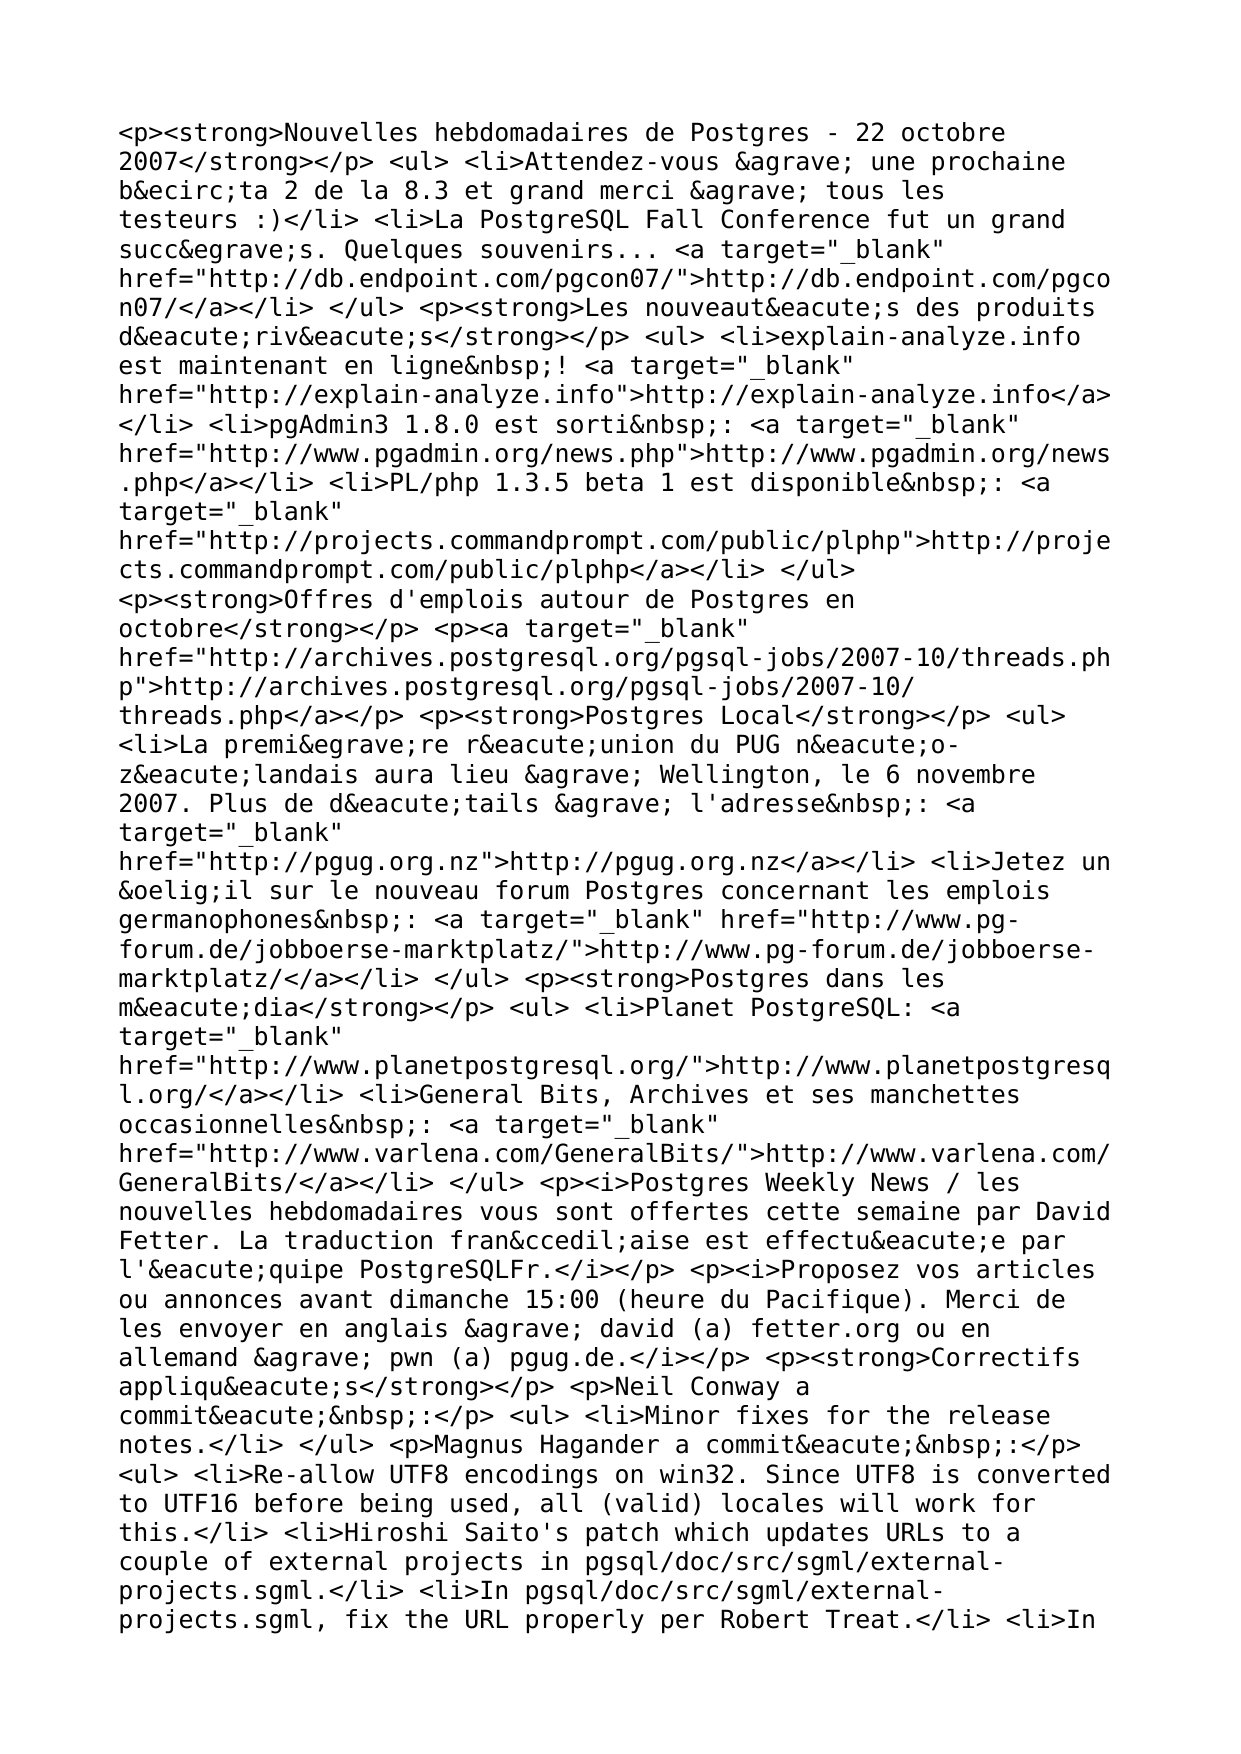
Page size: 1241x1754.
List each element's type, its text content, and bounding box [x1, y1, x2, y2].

text <p><strong>Nouvelles hebdomadaires de Postgres - 22 octobre 2007</strong></p> <ul> <li>Attendez-vous &agrave; une prochaine b&ecirc;ta 2 de la 8.3 et grand merci &agrave; tous les testeurs :)</li> <li>La PostgreSQL Fall Conference fut un grand succ&egrave;s. Quelques souvenirs... <a target="_blank" href="http://db.endpoint.com/pgcon07/">http://db.endpoint.com/pgcon07/</a></li> </ul> <p><strong>Les nouveaut&eacute;s des produits d&eacute;riv&eacute;s</strong></p> <ul> <li>explain-analyze.info est maintenant en ligne&nbsp;! <a target="_blank" href="http://explain-analyze.info">http://explain-analyze.info</a></li> <li>pgAdmin3 1.8.0 est sorti&nbsp;: <a target="_blank" href="http://www.pgadmin.org/news.php">http://www.pgadmin.org/news.php</a></li> <li>PL/php 1.3.5 beta 1 est disponible&nbsp;: <a target="_blank" href="http://projects.commandprompt.com/public/plphp">http://projects.commandprompt.com/public/plphp</a></li> </ul> <p><strong>Offres d'emplois autour de Postgres en octobre</strong></p> <p><a target="_blank" href="http://archives.postgresql.org/pgsql-jobs/2007-10/threads.php">http://archives.postgresql.org/pgsql-jobs/2007-10/threads.php</a></p> <p><strong>Postgres Local</strong></p> <ul> <li>La premi&egrave;re r&eacute;union du PUG n&eacute;o-z&eacute;landais aura lieu &agrave; Wellington, le 6 novembre 2007. Plus de d&eacute;tails &agrave; l'adresse&nbsp;: <a target="_blank" href="http://pgug.org.nz">http://pgug.org.nz</a></li> <li>Jetez un &oelig;il sur le nouveau forum Postgres concernant les emplois germanophones&nbsp;: <a target="_blank" href="http://www.pg-forum.de/jobboerse-marktplatz/">http://www.pg-forum.de/jobboerse-marktplatz/</a></li> </ul> <p><strong>Postgres dans les m&eacute;dia</strong></p> <ul> <li>Planet PostgreSQL: <a target="_blank" href="http://www.planetpostgresql.org/">http://www.planetpostgresql.org/</a></li> <li>General Bits, Archives et ses manchettes occasionnelles&nbsp;: <a target="_blank" href="http://www.varlena.com/GeneralBits/">http://www.varlena.com/GeneralBits/</a></li> </ul> <p><i>Postgres Weekly News / les nouvelles hebdomadaires vous sont offertes cette semaine par David Fetter. La traduction fran&ccedil;aise est effectu&eacute;e par l'&eacute;quipe PostgreSQLFr.</i></p> <p><i>Proposez vos articles ou annonces avant dimanche 15:00 (heure du Pacifique). Merci de les envoyer en anglais &agrave; david (a) fetter.org ou en allemand &agrave; pwn (a) pgug.de.</i></p> <p><strong>Correctifs appliqu&eacute;s</strong></p> <p>Neil Conway a commit&eacute;&nbsp;:</p> <ul> <li>Minor fixes for the release notes.</li> </ul> <p>Magnus Hagander a commit&eacute;&nbsp;:</p> <ul> <li>Re-allow UTF8 encodings on win32. Since UTF8 is converted to UTF16 before being used, all (valid) locales will work for this.</li> <li>Hiroshi Saito's patch which updates URLs to a couple of external projects in pgsql/doc/src/sgml/external-projects.sgml.</li> <li>In pgsql/doc/src/sgml/external-projects.sgml, fix the URL properly per Robert Treat.</li> <li>In [118, 118, 1122, 1635]
